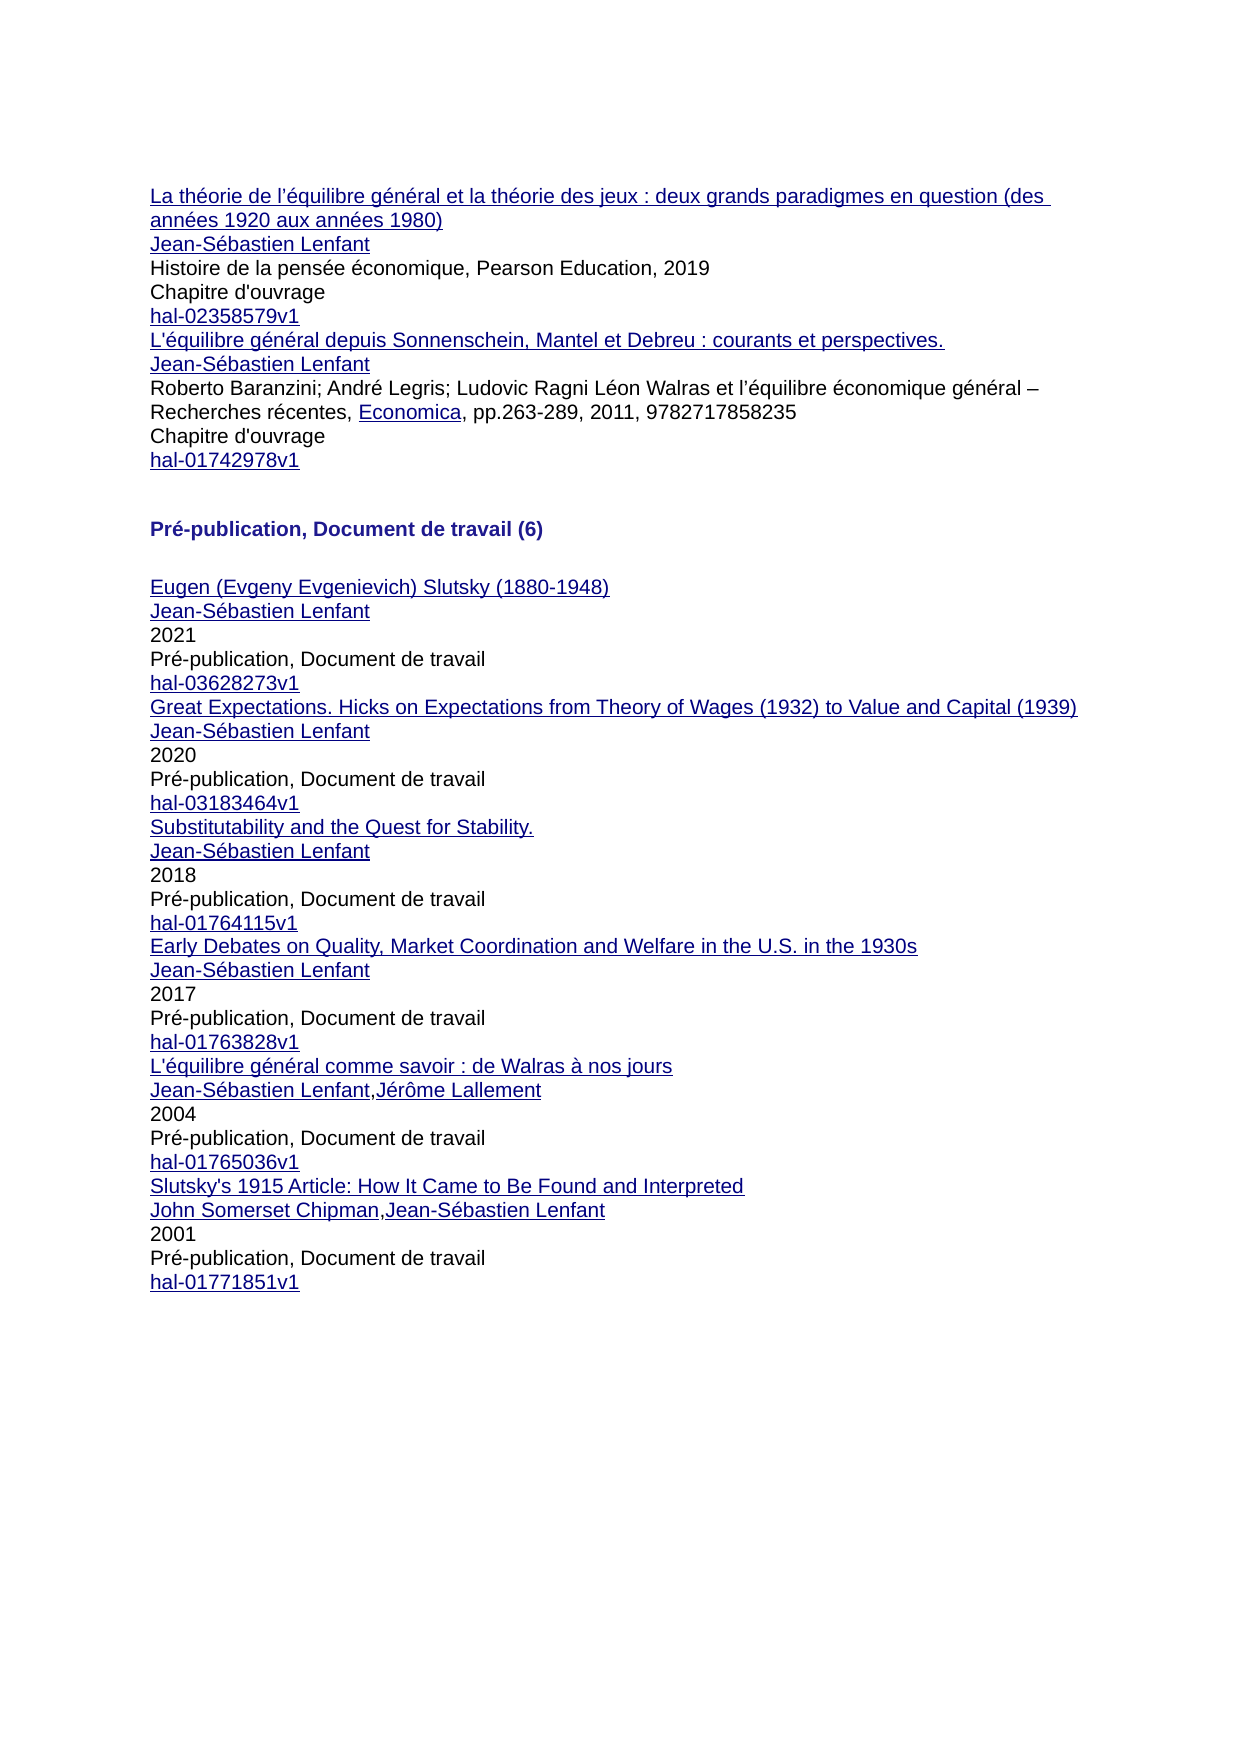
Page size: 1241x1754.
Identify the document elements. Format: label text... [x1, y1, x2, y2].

table_cell Early Debates on Quality, Market Coordination and Welfare in the U.S. in the 1930s Jean-Sébastien Lenfant 2017 Pré-publication, Document de travail hal-01763828v1 [150, 934, 1090, 1054]
table_cell L'équilibre général comme savoir : de Walras à nos jours Jean-Sébastien Lenfant,Jérôme Lallement 2004 Pré-publication, Document de travail hal-01765036v1 [150, 1054, 1090, 1174]
table_header Eugen (Evgeny Evgenievich) Slutsky (1880-1948) Jean-Sébastien Lenfant 2021 Pré-publication, Document de travail hal-03628273v1 [150, 575, 1090, 695]
subtitle Pré-publication, Document de travail (6) [150, 517, 1090, 541]
table_cell L'équilibre général depuis Sonnenschein, Mantel et Debreu : courants et perspectives. Jean-Sébastien Lenfant Roberto Baranzini; André Legris; Ludovic Ragni Léon Walras et l’équilibre économique général – Recherches récentes, Economica, pp.263-289, 2011, 9782717858235 Chapitre d'ouvrage hal-01742978v1 [150, 328, 1090, 472]
table_cell Great Expectations. Hicks on Expectations from Theory of Wages (1932) to Value and Capital (1939) Jean-Sébastien Lenfant 2020 Pré-publication, Document de travail hal-03183464v1 [150, 695, 1090, 814]
table_cell Slutsky's 1915 Article: How It Came to Be Found and Interpreted John Somerset Chipman,Jean-Sébastien Lenfant 2001 Pré-publication, Document de travail hal-01771851v1 [150, 1174, 1090, 1294]
table_header La théorie de l’équilibre général et la théorie des jeux : deux grands paradigmes en question (des années 1920 aux années 1980) Jean-Sébastien Lenfant Histoire de la pensée économique, Pearson Education, 2019 Chapitre d'ouvrage hal-02358579v1 [150, 184, 1090, 328]
table_cell Substitutability and the Quest for Stability. Jean-Sébastien Lenfant 2018 Pré-publication, Document de travail hal-01764115v1 [150, 815, 1090, 934]
